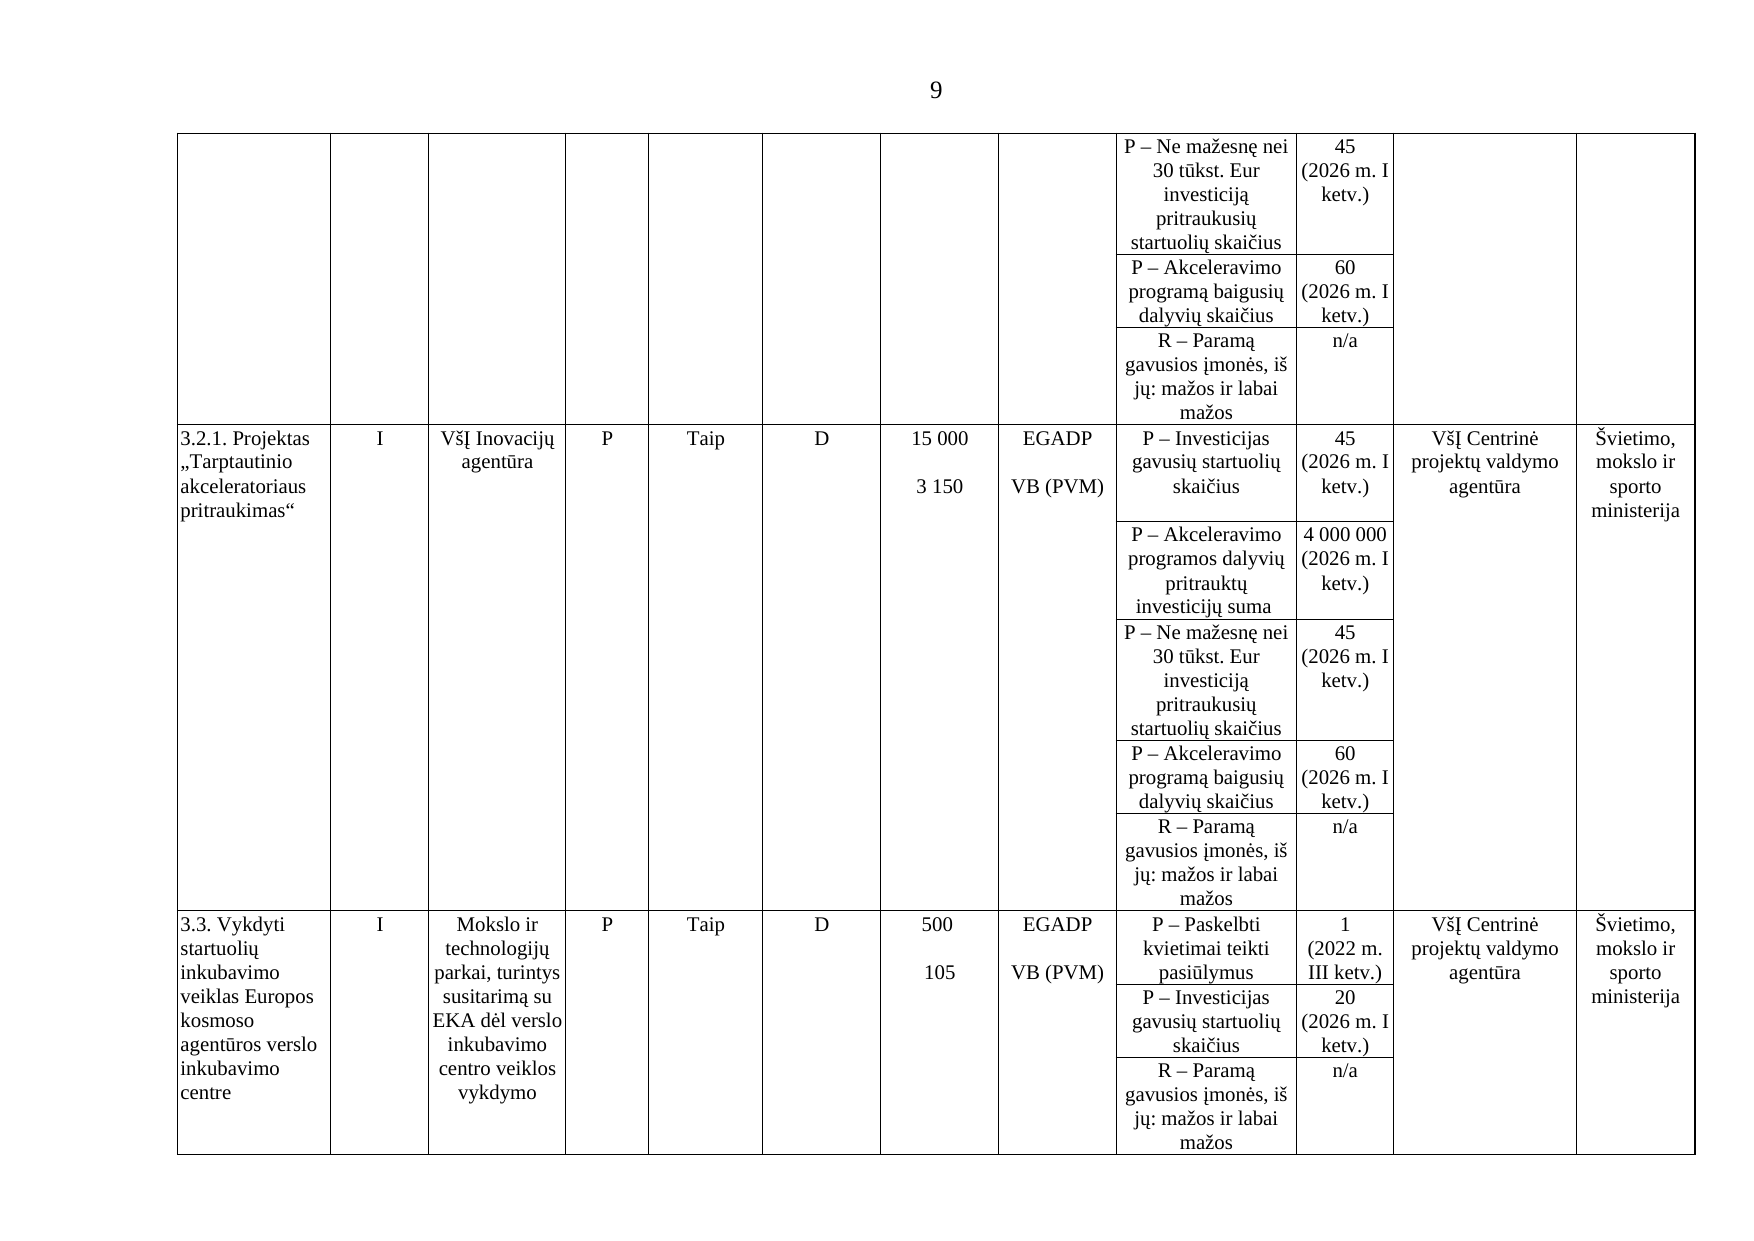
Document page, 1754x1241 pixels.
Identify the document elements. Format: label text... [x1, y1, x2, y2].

table_cell P – Akceleravimo programą baigusių dalyvių skaičius [1117, 741, 1296, 813]
table_cell [881, 134, 998, 424]
table_cell D [763, 911, 880, 1154]
table_cell [566, 134, 648, 424]
table_cell 60 (2026 m. I ketv.) [1297, 741, 1393, 813]
table_cell I [331, 911, 428, 1154]
table_cell Švietimo, mokslo ir sporto ministerija [1577, 425, 1694, 910]
table_cell n/a [1297, 1058, 1393, 1154]
table_cell P [566, 425, 648, 910]
table_cell P – Akceleravimo programos dalyvių pritrauktų investicijų suma [1117, 522, 1296, 618]
table_cell 45 (2026 m. I ketv.) [1297, 425, 1393, 521]
table_cell 15 000 3 150 [881, 425, 998, 910]
table_cell P – Investicijas gavusių startuolių skaičius [1117, 985, 1296, 1057]
table_cell Mokslo ir technologijų parkai, turintys susitarimą su EKA dėl verslo inkubavimo centro veiklos vykdymo [429, 911, 565, 1154]
table_cell R – Paramą gavusios įmonės, iš jų: mažos ir labai mažos [1117, 1058, 1296, 1154]
table_cell [649, 134, 762, 424]
table_cell P – Akceleravimo programą baigusių dalyvių skaičius [1117, 255, 1296, 327]
table_cell 4 000 000 (2026 m. I ketv.) [1297, 522, 1393, 618]
table_cell [1394, 134, 1576, 424]
table_cell 1 (2022 m. III ketv.) [1297, 911, 1393, 984]
table_cell 45 (2026 m. I ketv.) [1297, 134, 1393, 254]
table_cell Taip [649, 911, 762, 1154]
table_cell [331, 134, 428, 424]
table_cell 20 (2026 m. I ketv.) [1297, 985, 1393, 1057]
table_cell R – Paramą gavusios įmonės, iš jų: mažos ir labai mažos [1117, 814, 1296, 910]
table_cell Taip [649, 425, 762, 910]
table_cell n/a [1297, 814, 1393, 910]
table_cell P – Paskelbti kvietimai teikti pasiūlymus [1117, 911, 1296, 984]
table_cell R – Paramą gavusios įmonės, iš jų: mažos ir labai mažos [1117, 328, 1296, 424]
table_cell [1577, 134, 1694, 424]
table_cell EGADP VB (PVM) [999, 425, 1116, 910]
table_cell 3.2.1. Projektas „Tarptautinio akceleratoriaus pritraukimas“ [178, 425, 330, 910]
table_cell 60 (2026 m. I ketv.) [1297, 255, 1393, 327]
table_cell 3.3. Vykdyti startuolių inkubavimo veiklas Europos kosmoso agentūros verslo inkubavimo centre [178, 911, 330, 1154]
table_cell P – Ne mažesnę nei 30 tūkst. Eur investiciją pritraukusių startuolių skaičius [1117, 134, 1296, 254]
table_cell 45 (2026 m. I ketv.) [1297, 620, 1393, 740]
table_cell VšĮ Centrinė projektų valdymo agentūra [1394, 911, 1576, 1154]
table_cell P – Ne mažesnę nei 30 tūkst. Eur investiciją pritraukusių startuolių skaičius [1117, 620, 1296, 740]
table_cell D [763, 425, 880, 910]
table_cell [178, 134, 330, 424]
table_cell Švietimo, mokslo ir sporto ministerija [1577, 911, 1694, 1154]
table_cell [999, 134, 1116, 424]
table_cell P – Investicijas gavusių startuolių skaičius [1117, 425, 1296, 521]
table_cell VšĮ Inovacijų agentūra [429, 425, 565, 910]
table_cell P [566, 911, 648, 1154]
table_cell EGADP VB (PVM) [999, 911, 1116, 1154]
table_cell VšĮ Centrinė projektų valdymo agentūra [1394, 425, 1576, 910]
table_cell [429, 134, 565, 424]
table_cell n/a [1297, 328, 1393, 424]
table_cell 500 105 [881, 911, 998, 1154]
table_cell I [331, 425, 428, 910]
table_cell [763, 134, 880, 424]
